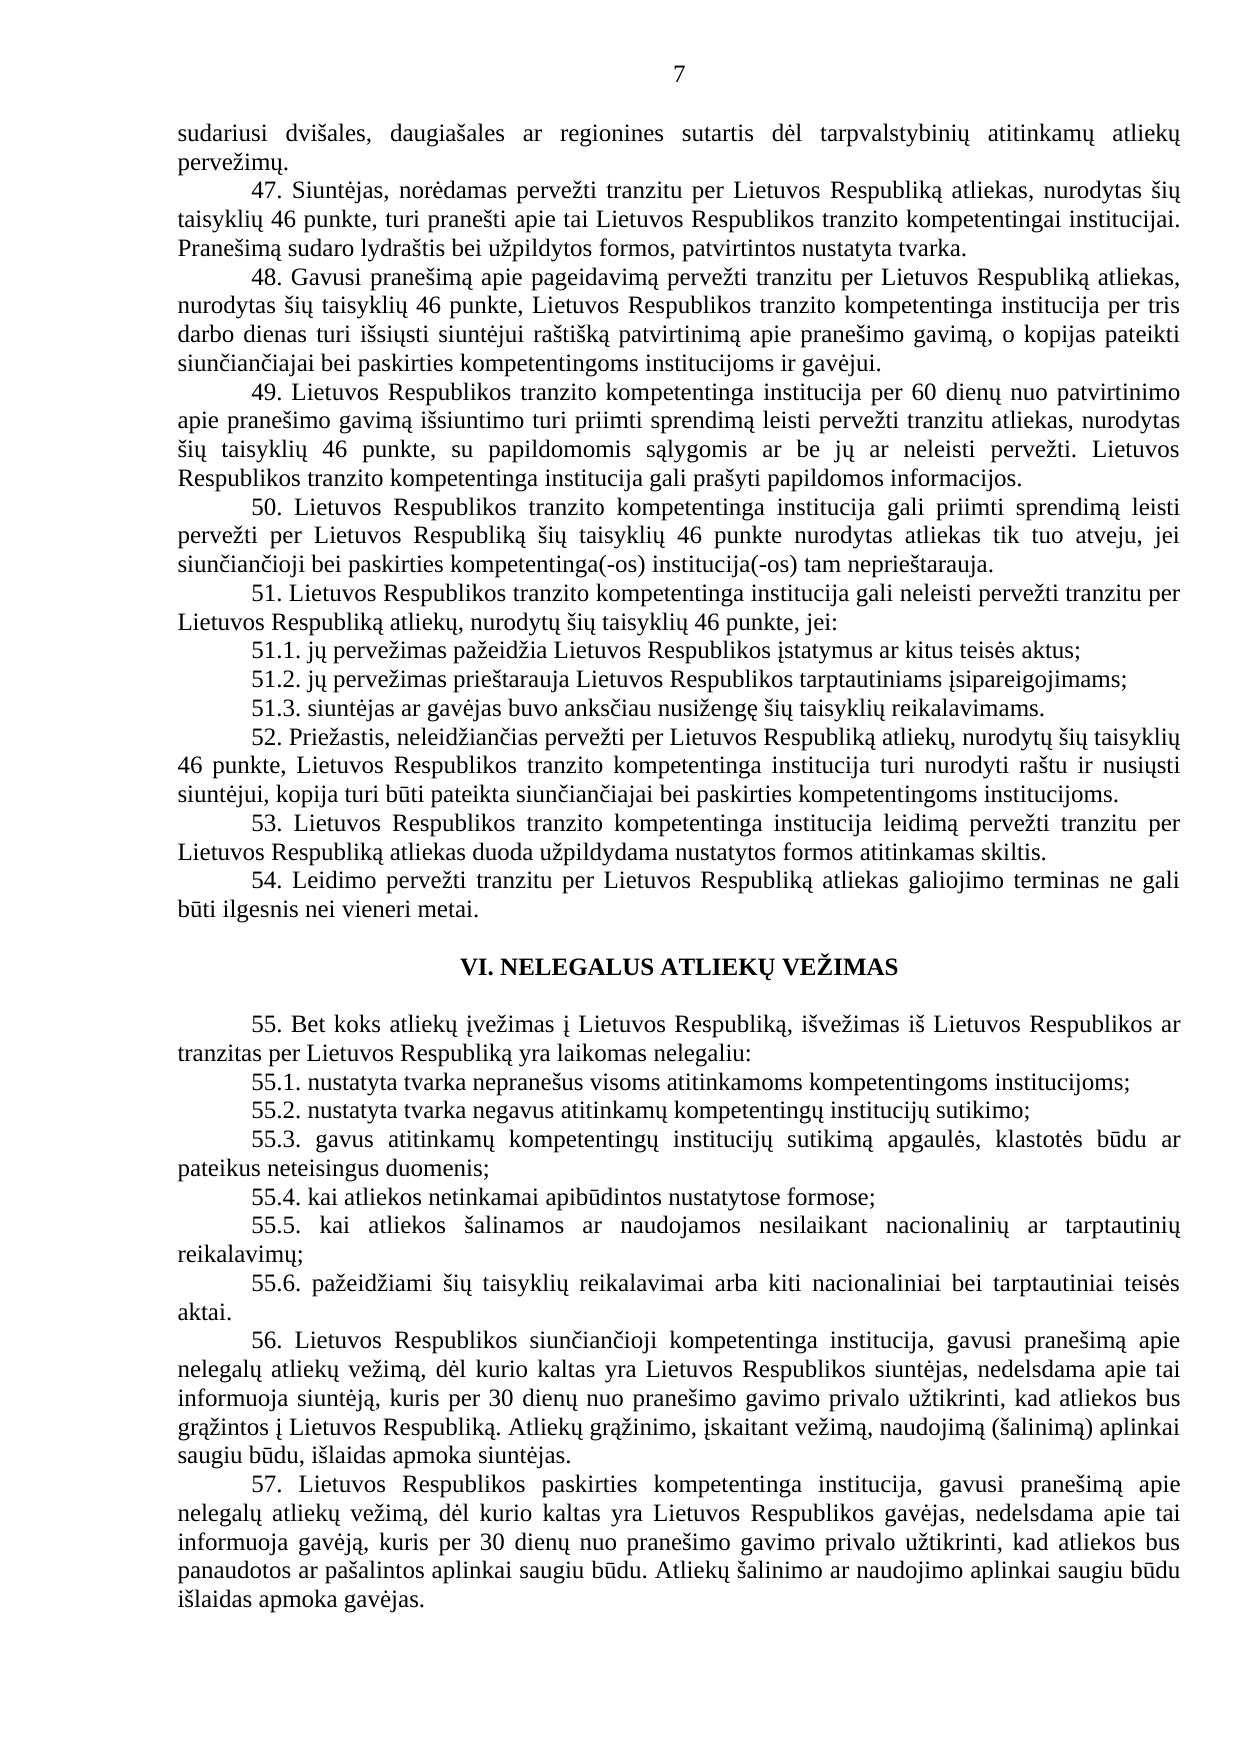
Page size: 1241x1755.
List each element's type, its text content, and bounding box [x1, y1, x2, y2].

text 51.2. jų pervežimas prieštarauja Lietuvos Respublikos tarptautiniams įsipareigojimams; [177, 664, 1181, 693]
text 55.3. gavus atitinkamų kompetentingų institucijų sutikimą apgaulės, klastotės būdu ar pateikus neteisingus duomenis; [177, 1124, 1181, 1182]
text 55.6. pažeidžiami šių taisyklių reikalavimai arba kiti nacionaliniai bei tarptautiniai teisės aktai. [177, 1268, 1181, 1326]
text 56. Lietuvos Respublikos siunčiančioji kompetentinga institucija, gavusi pranešimą apie nelegalų atliekų vežimą, dėl kurio kaltas yra Lietuvos Respublikos siuntėjas, nedelsdama apie tai informuoja siuntėją, kuris per 30 dienų nuo pranešimo gavimo privalo užtikrinti, kad atliekos bus grąžintos į Lietuvos Respubliką. Atliekų grąžinimo, įskaitant vežimą, naudojimą (šalinimą) aplinkai saugiu būdu, išlaidas apmoka siuntėjas. [177, 1326, 1181, 1469]
text 51.1. jų pervežimas pažeidžia Lietuvos Respublikos įstatymus ar kitus teisės aktus; [177, 636, 1181, 664]
text 55.4. kai atliekos netinkamai apibūdintos nustatytose formose; [177, 1182, 1181, 1211]
text 55.2. nustatyta tvarka negavus atitinkamų kompetentingų institucijų sutikimo; [177, 1096, 1181, 1124]
text VI. NELEGALUS ATLIEKŲ VEŽIMAS [177, 952, 1181, 981]
text 51.3. siuntėjas ar gavėjas buvo anksčiau nusižengę šių taisyklių reikalavimams. [177, 693, 1181, 722]
text 49. Lietuvos Respublikos tranzito kompetentinga institucija per 60 dienų nuo patvirtinimo apie pranešimo gavimą išsiuntimo turi priimti sprendimą leisti pervežti tranzitu atliekas, nurodytas šių taisyklių 46 punkte, su papildomomis sąlygomis ar be jų ar neleisti pervežti. Lietuvos Respublikos tranzito kompetentinga institucija gali prašyti papildomos informacijos. [177, 377, 1181, 492]
text 55.5. kai atliekos šalinamos ar naudojamos nesilaikant nacionalinių ar tarptautinių reikalavimų; [177, 1211, 1181, 1268]
text 51. Lietuvos Respublikos tranzito kompetentinga institucija gali neleisti pervežti tranzitu per Lietuvos Respubliką atliekų, nurodytų šių taisyklių 46 punkte, jei: [177, 578, 1181, 636]
text 55.1. nustatyta tvarka nepranešus visoms atitinkamoms kompetentingoms institucijoms; [177, 1067, 1181, 1096]
text 55. Bet koks atliekų įvežimas į Lietuvos Respubliką, išvežimas iš Lietuvos Respublikos ar tranzitas per Lietuvos Respubliką yra laikomas nelegaliu: [177, 1009, 1181, 1067]
text 47. Siuntėjas, norėdamas pervežti tranzitu per Lietuvos Respubliką atliekas, nurodytas šių taisyklių 46 punkte, turi pranešti apie tai Lietuvos Respublikos tranzito kompetentingai institucijai. Pranešimą sudaro lydraštis bei užpildytos formos, patvirtintos nustatyta tvarka. [177, 176, 1181, 262]
text 48. Gavusi pranešimą apie pageidavimą pervežti tranzitu per Lietuvos Respubliką atliekas, nurodytas šių taisyklių 46 punkte, Lietuvos Respublikos tranzito kompetentinga institucija per tris darbo dienas turi išsiųsti siuntėjui raštišką patvirtinimą apie pranešimo gavimą, o kopijas pateikti siunčiančiajai bei paskirties kompetentingoms institucijoms ir gavėjui. [177, 262, 1181, 377]
text sudariusi dvišales, daugiašales ar regionines sutartis dėl tarpvalstybinių atitinkamų atliekų pervežimų. [177, 118, 1181, 176]
text 54. Leidimo pervežti tranzitu per Lietuvos Respubliką atliekas galiojimo terminas ne gali būti ilgesnis nei vieneri metai. [177, 866, 1181, 923]
text 53. Lietuvos Respublikos tranzito kompetentinga institucija leidimą pervežti tranzitu per Lietuvos Respubliką atliekas duoda užpildydama nustatytos formos atitinkamas skiltis. [177, 808, 1181, 866]
text 50. Lietuvos Respublikos tranzito kompetentinga institucija gali priimti sprendimą leisti pervežti per Lietuvos Respubliką šių taisyklių 46 punkte nurodytas atliekas tik tuo atveju, jei siunčiančioji bei paskirties kompetentinga(-os) institucija(-os) tam neprieštarauja. [177, 492, 1181, 578]
text 57. Lietuvos Respublikos paskirties kompetentinga institucija, gavusi pranešimą apie nelegalų atliekų vežimą, dėl kurio kaltas yra Lietuvos Respublikos gavėjas, nedelsdama apie tai informuoja gavėją, kuris per 30 dienų nuo pranešimo gavimo privalo užtikrinti, kad atliekos bus panaudotos ar pašalintos aplinkai saugiu būdu. Atliekų šalinimo ar naudojimo aplinkai saugiu būdu išlaidas apmoka gavėjas. [177, 1469, 1181, 1613]
text 52. Priežastis, neleidžiančias pervežti per Lietuvos Respubliką atliekų, nurodytų šių taisyklių 46 punkte, Lietuvos Respublikos tranzito kompetentinga institucija turi nurodyti raštu ir nusiųsti siuntėjui, kopija turi būti pateikta siunčiančiajai bei paskirties kompetentingoms institucijoms. [177, 722, 1181, 808]
